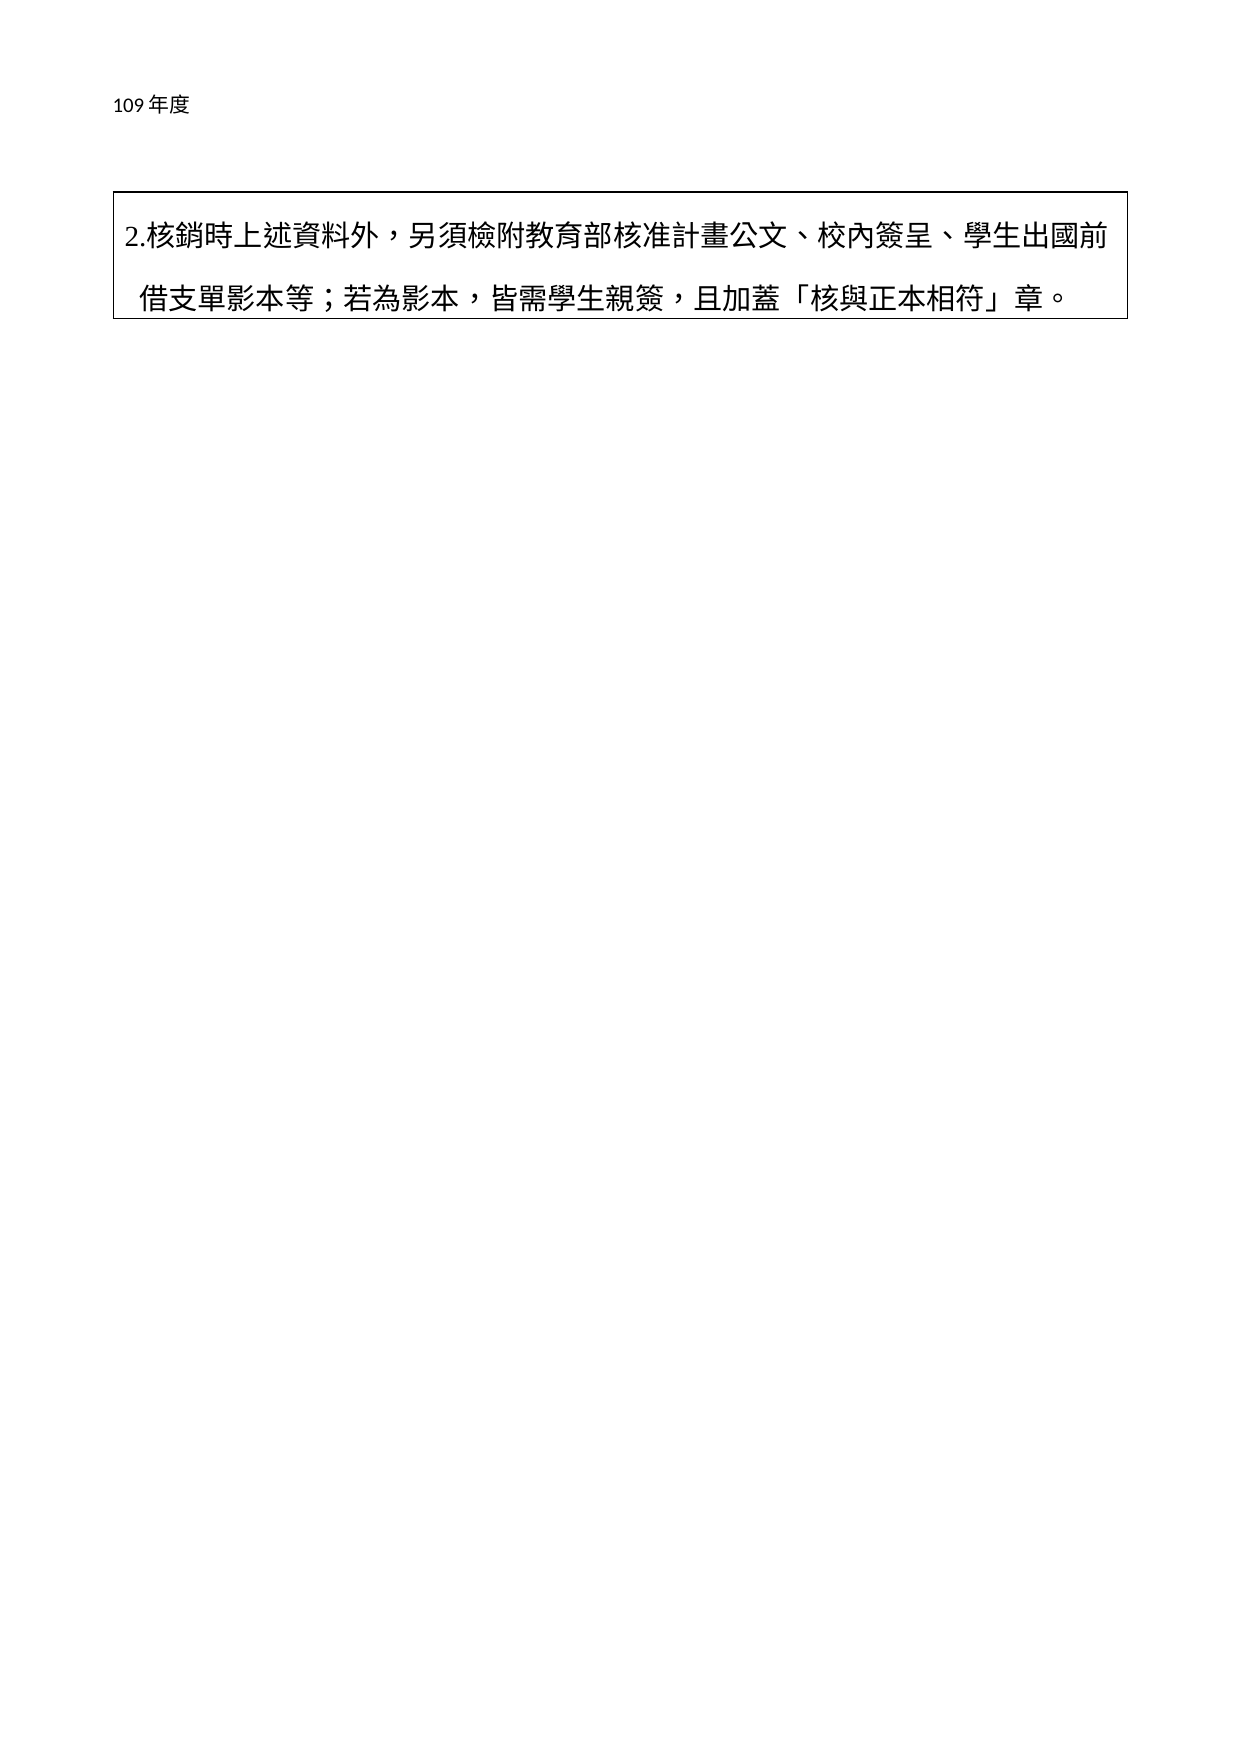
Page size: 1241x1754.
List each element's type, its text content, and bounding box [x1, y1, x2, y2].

table_cell 2.核銷時上述資料外，另須檢附教育部核准計畫公文、校內簽呈、學生出國前借支單影本等；若為影本，皆需學生親簽，且加蓋「核與正本相符」章。 [114, 193, 1127, 317]
